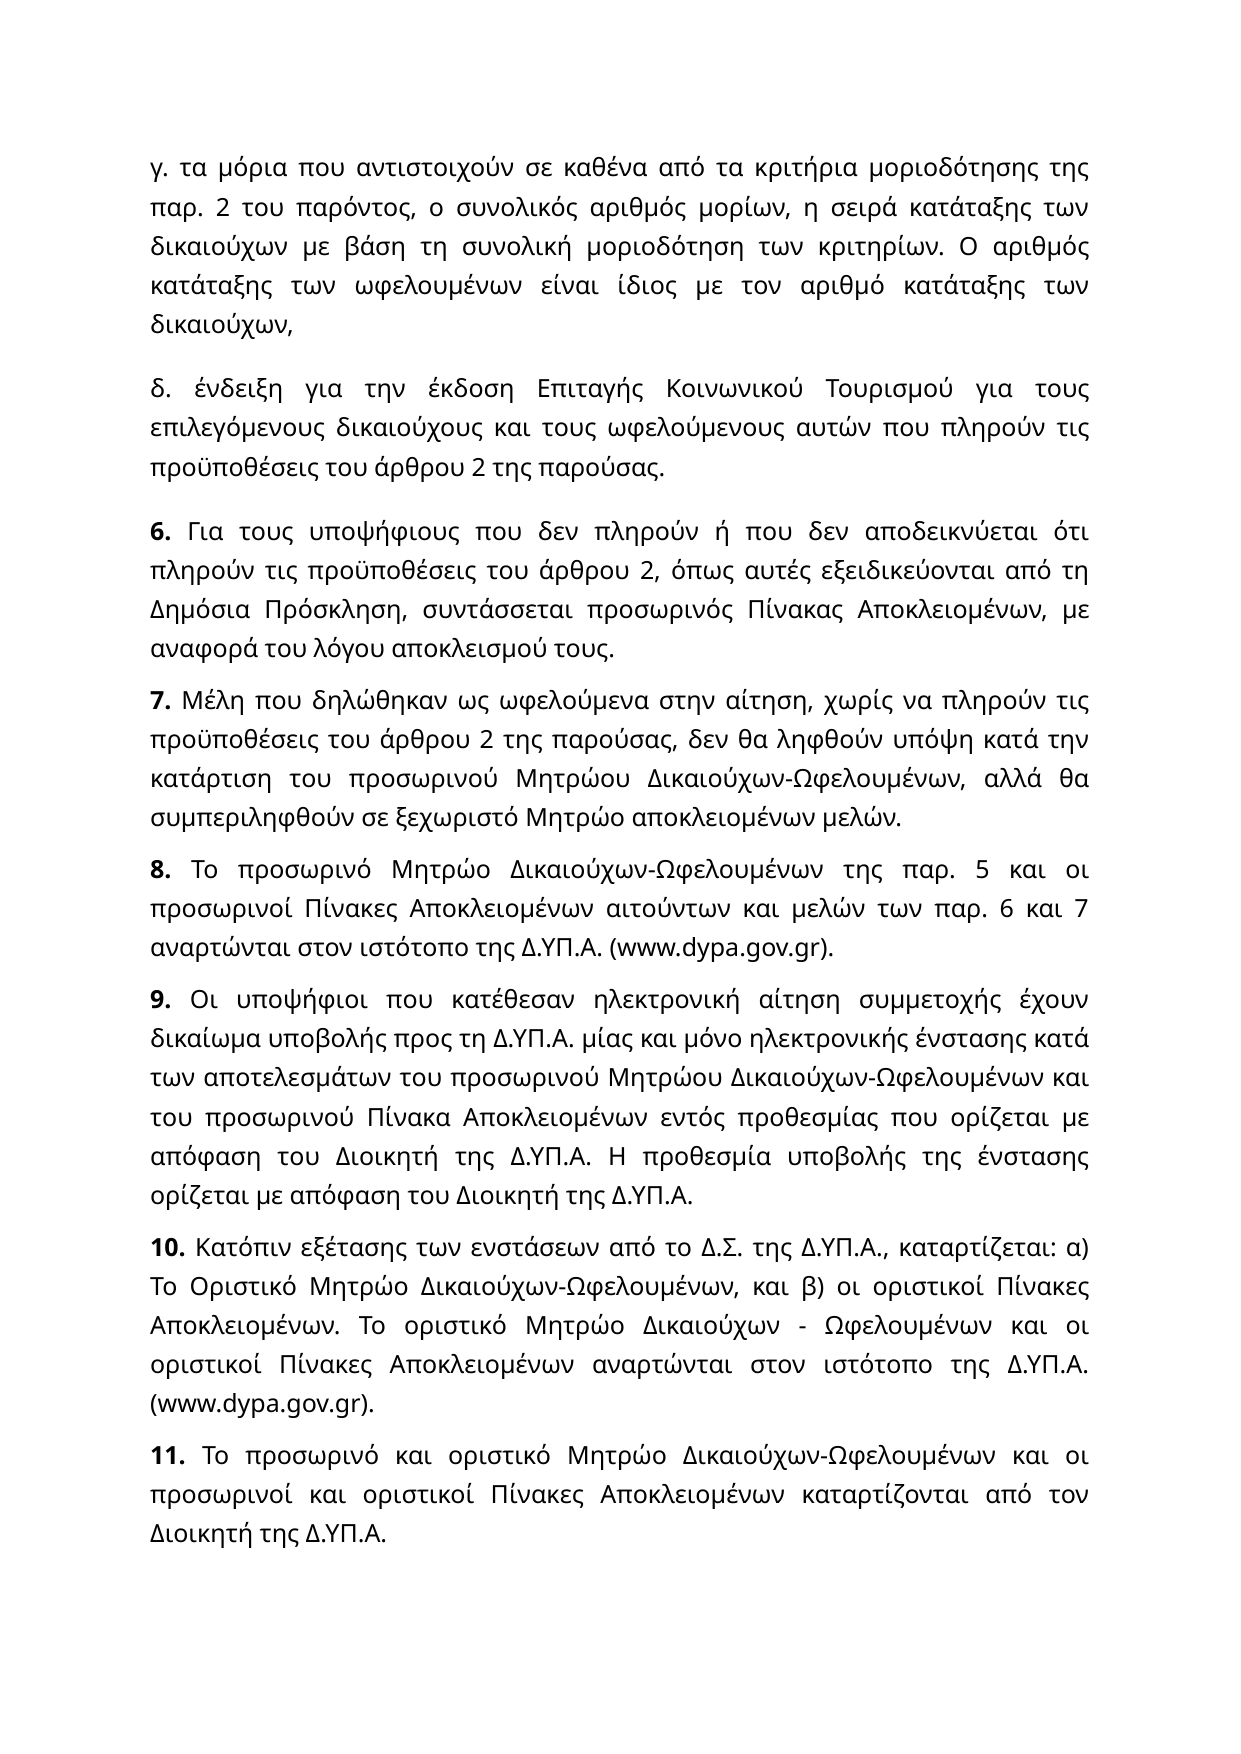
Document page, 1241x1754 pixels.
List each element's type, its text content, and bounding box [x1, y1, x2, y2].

text 8. Το προσωρινό Μητρώο Δικαιούχων-Ωφελουμένων της παρ. 5 και οι προσωρινοί Πίνακες Αποκλειομένων αιτούντων και μελών των παρ. 6 και 7 αναρτώνται στον ιστότοπο της Δ.ΥΠ.Α. (www.dypa.gov.gr). [150, 852, 1090, 964]
text γ. τα μόρια που αντιστοιχούν σε καθένα από τα κριτήρια μοριοδότησης της παρ. 2 του παρόντος, ο συνολικός αριθμός μορίων, η σειρά κατάταξης των δικαιούχων με βάση τη συνολική μοριοδότηση των κριτηρίων. Ο αριθμός κατάταξης των ωφελουμένων είναι ίδιος με τον αριθμό κατάταξης των δικαιούχων, [150, 150, 1090, 341]
text 6. Για τους υποψήφιους που δεν πληρούν ή που δεν αποδεικνύεται ότι πληρούν τις προϋποθέσεις του άρθρου 2, όπως αυτές εξειδικεύονται από τη Δημόσια Πρόσκληση, συντάσσεται προσωρινός Πίνακας Αποκλειομένων, με αναφορά του λόγου αποκλεισμού τους. [150, 513, 1090, 665]
text 11. Το προσωρινό και οριστικό Μητρώο Δικαιούχων-Ωφελουμένων και οι προσωρινοί και οριστικοί Πίνακες Αποκλειομένων καταρτίζονται από τον Διοικητή της Δ.ΥΠ.Α. [150, 1437, 1090, 1550]
text 9. Οι υποψήφιοι που κατέθεσαν ηλεκτρονική αίτηση συμμετοχής έχουν δικαίωμα υποβολής προς τη Δ.ΥΠ.Α. μίας και μόνο ηλεκτρονικής ένστασης κατά των αποτελεσμάτων του προσωρινού Μητρώου Δικαιούχων-Ωφελουμένων και του προσωρινού Πίνακα Αποκλειομένων εντός προθεσμίας που ορίζεται με απόφαση του Διοικητή της Δ.ΥΠ.Α. Η προθεσμία υποβολής της ένστασης ορίζεται με απόφαση του Διοικητή της Δ.ΥΠ.Α. [150, 982, 1090, 1212]
text 7. Μέλη που δηλώθηκαν ως ωφελούμενα στην αίτηση, χωρίς να πληρούν τις προϋποθέσεις του άρθρου 2 της παρούσας, δεν θα ληφθούν υπόψη κατά την κατάρτιση του προσωρινού Μητρώου Δικαιούχων-Ωφελουμένων, αλλά θα συμπεριληφθούν σε ξεχωριστό Μητρώο αποκλειομένων μελών. [150, 682, 1090, 834]
text δ. ένδειξη για την έκδοση Επιταγής Κοινωνικού Τουρισμού για τους επιλεγόμενους δικαιούχους και τους ωφελούμενους αυτών που πληρούν τις προϋποθέσεις του άρθρου 2 της παρούσας. [150, 371, 1090, 483]
text 10. Κατόπιν εξέτασης των ενστάσεων από το Δ.Σ. της Δ.ΥΠ.Α., καταρτίζεται: α) Το Οριστικό Μητρώο Δικαιούχων-Ωφελουμένων, και β) οι οριστικοί Πίνακες Αποκλειομένων. Το οριστικό Μητρώο Δικαιούχων - Ωφελουμένων και οι οριστικοί Πίνακες Αποκλειομένων αναρτώνται στον ιστότοπο της Δ.ΥΠ.Α. (www.dypa.gov.gr). [150, 1229, 1090, 1420]
